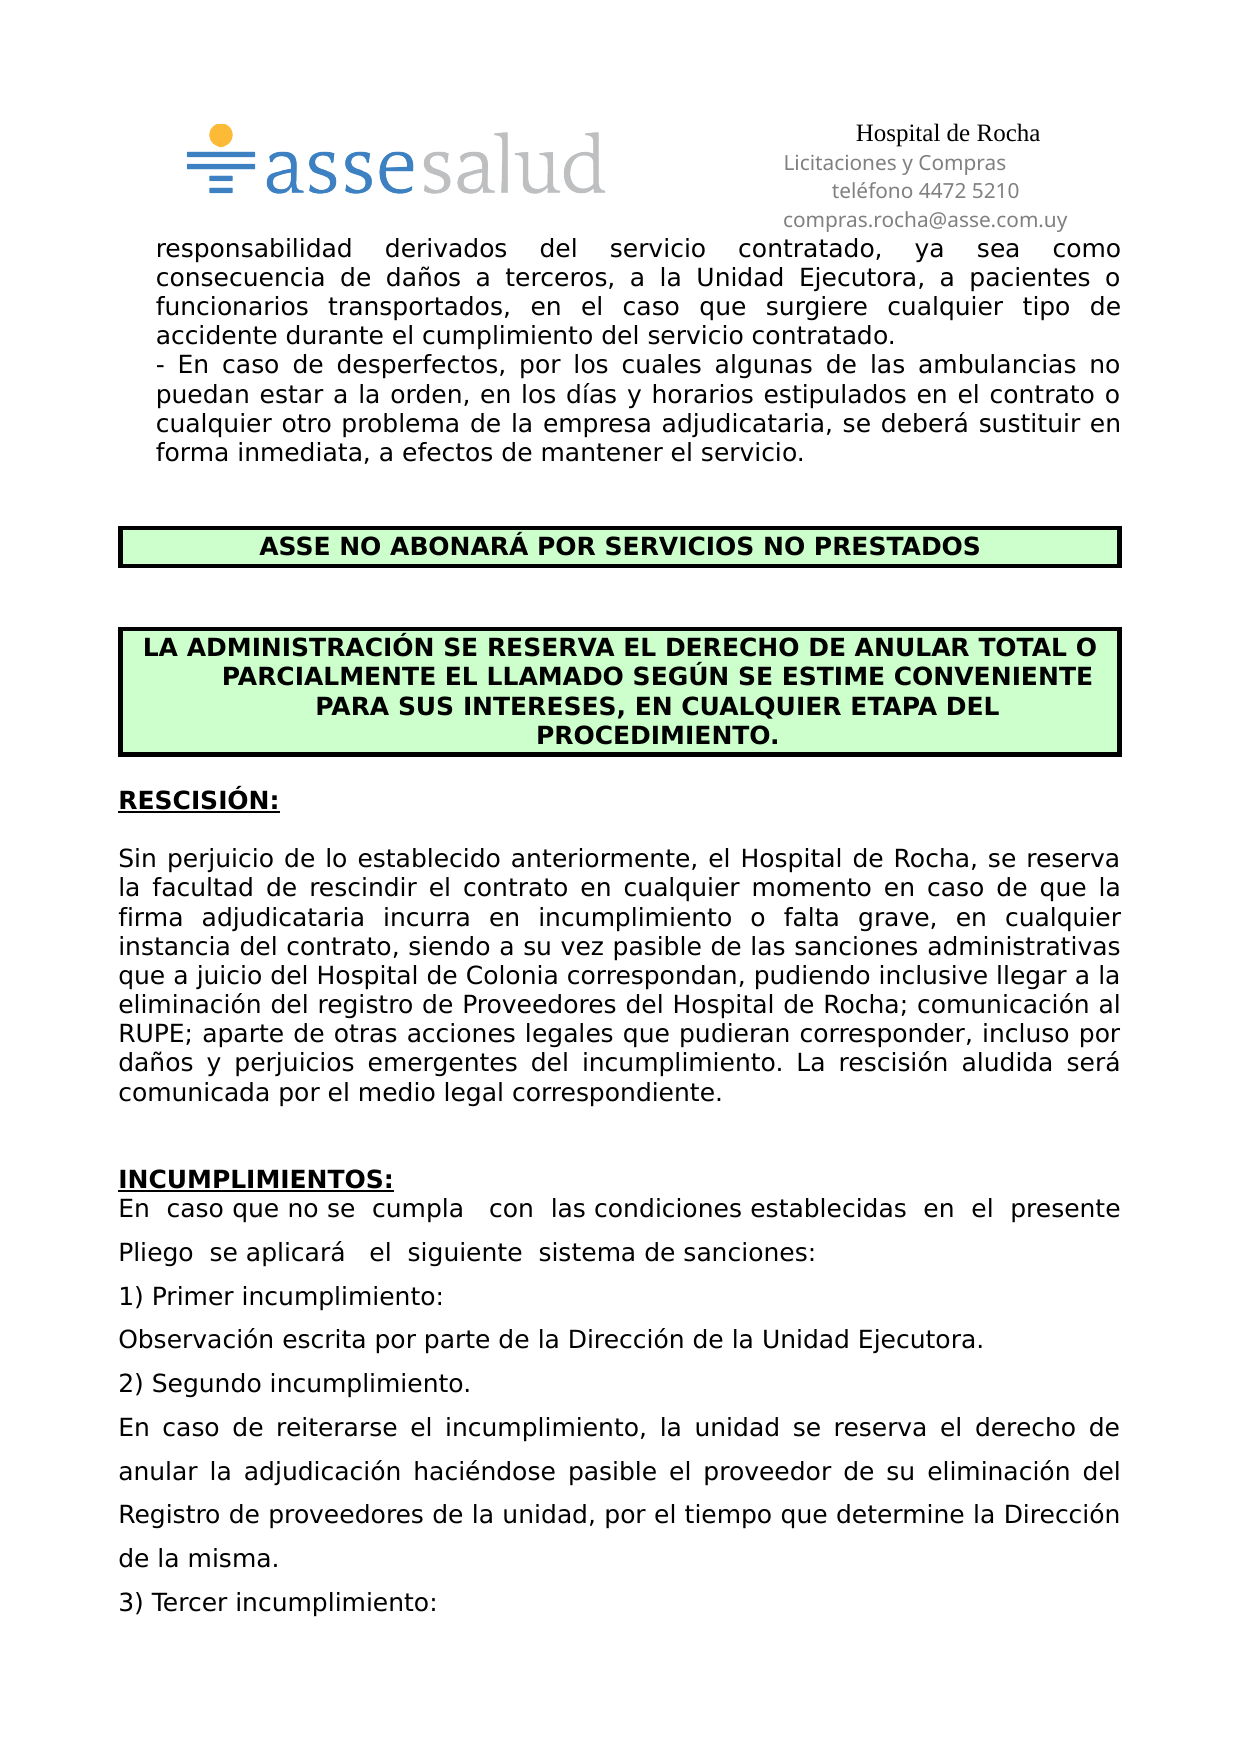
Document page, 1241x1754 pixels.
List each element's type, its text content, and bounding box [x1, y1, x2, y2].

text - En caso de desperfectos, por los cuales algunas de las ambulancias no puedan estar a la orden, en los días y horarios estipulados en el contrato o cualquier otro problema de la empresa adjudicataria, se deberá sustituir en forma inmediata, a efectos de mantener el servicio. [156, 351, 1122, 467]
text 1) Primer incumplimiento: [118, 1282, 1122, 1311]
subtitle LA ADMINISTRACIÓN SE RESERVA EL DERECHO DE ANULAR TOTAL O PARCIALMENTE EL LLAMADO SEGÚN SE ESTIME CONVENIENTE PARA SUS INTERESES, EN CUALQUIER ETAPA DEL PROCEDIMIENTO. [123, 631, 1117, 752]
picture [186, 124, 606, 194]
text Observación escrita por parte de la Dirección de la Unidad Ejecutora. [118, 1326, 1122, 1355]
text En caso de reiterarse el incumplimiento, la unidad se reserva el derecho de anular la adjudicación haciéndose pasible el proveedor de su eliminación del Registro de proveedores de la unidad, por el tiempo que determine la Dirección de la misma. [118, 1413, 1122, 1573]
text 2) Segundo incumplimiento. [118, 1369, 1122, 1398]
text 3) Tercer incumplimiento: [118, 1588, 1122, 1617]
text responsabilidad derivados del servicio contratado, ya sea como consecuencia de daños a terceros, a la Unidad Ejecutora, a pacientes o funcionarios transportados, en el caso que surgiere cualquier tipo de accidente durante el cumplimiento del servicio contratado. [156, 234, 1122, 351]
text En caso que no se cumpla con las condiciones establecidas en el presente Pliego se aplicará el siguiente sistema de sanciones: [118, 1194, 1122, 1267]
text Sin perjuicio de lo establecido anteriormente, el Hospital de Rocha, se reserva la facultad de rescindir el contrato en cualquier momento en caso de que la firma adjudicataria incurra en incumplimiento o falta grave, en cualquier instancia del contrato, siendo a su vez pasible de las sanciones administrativas que a juicio del Hospital de Colonia correspondan, pudiendo inclusive llegar a la eliminación del registro de Proveedores del Hospital de Rocha; comunicación al RUPE; aparte de otras acciones legales que pudieran corresponder, incluso por daños y perjuicios emergentes del incumplimiento. La rescisión aludida será comunicada por el medio legal correspondiente. [118, 844, 1122, 1107]
subtitle ASSE NO ABONARÁ POR SERVICIOS NO PRESTADOS [123, 530, 1117, 564]
text RESCISIÓN: [118, 786, 1122, 815]
text INCUMPLIMIENTOS: [118, 1165, 1122, 1194]
